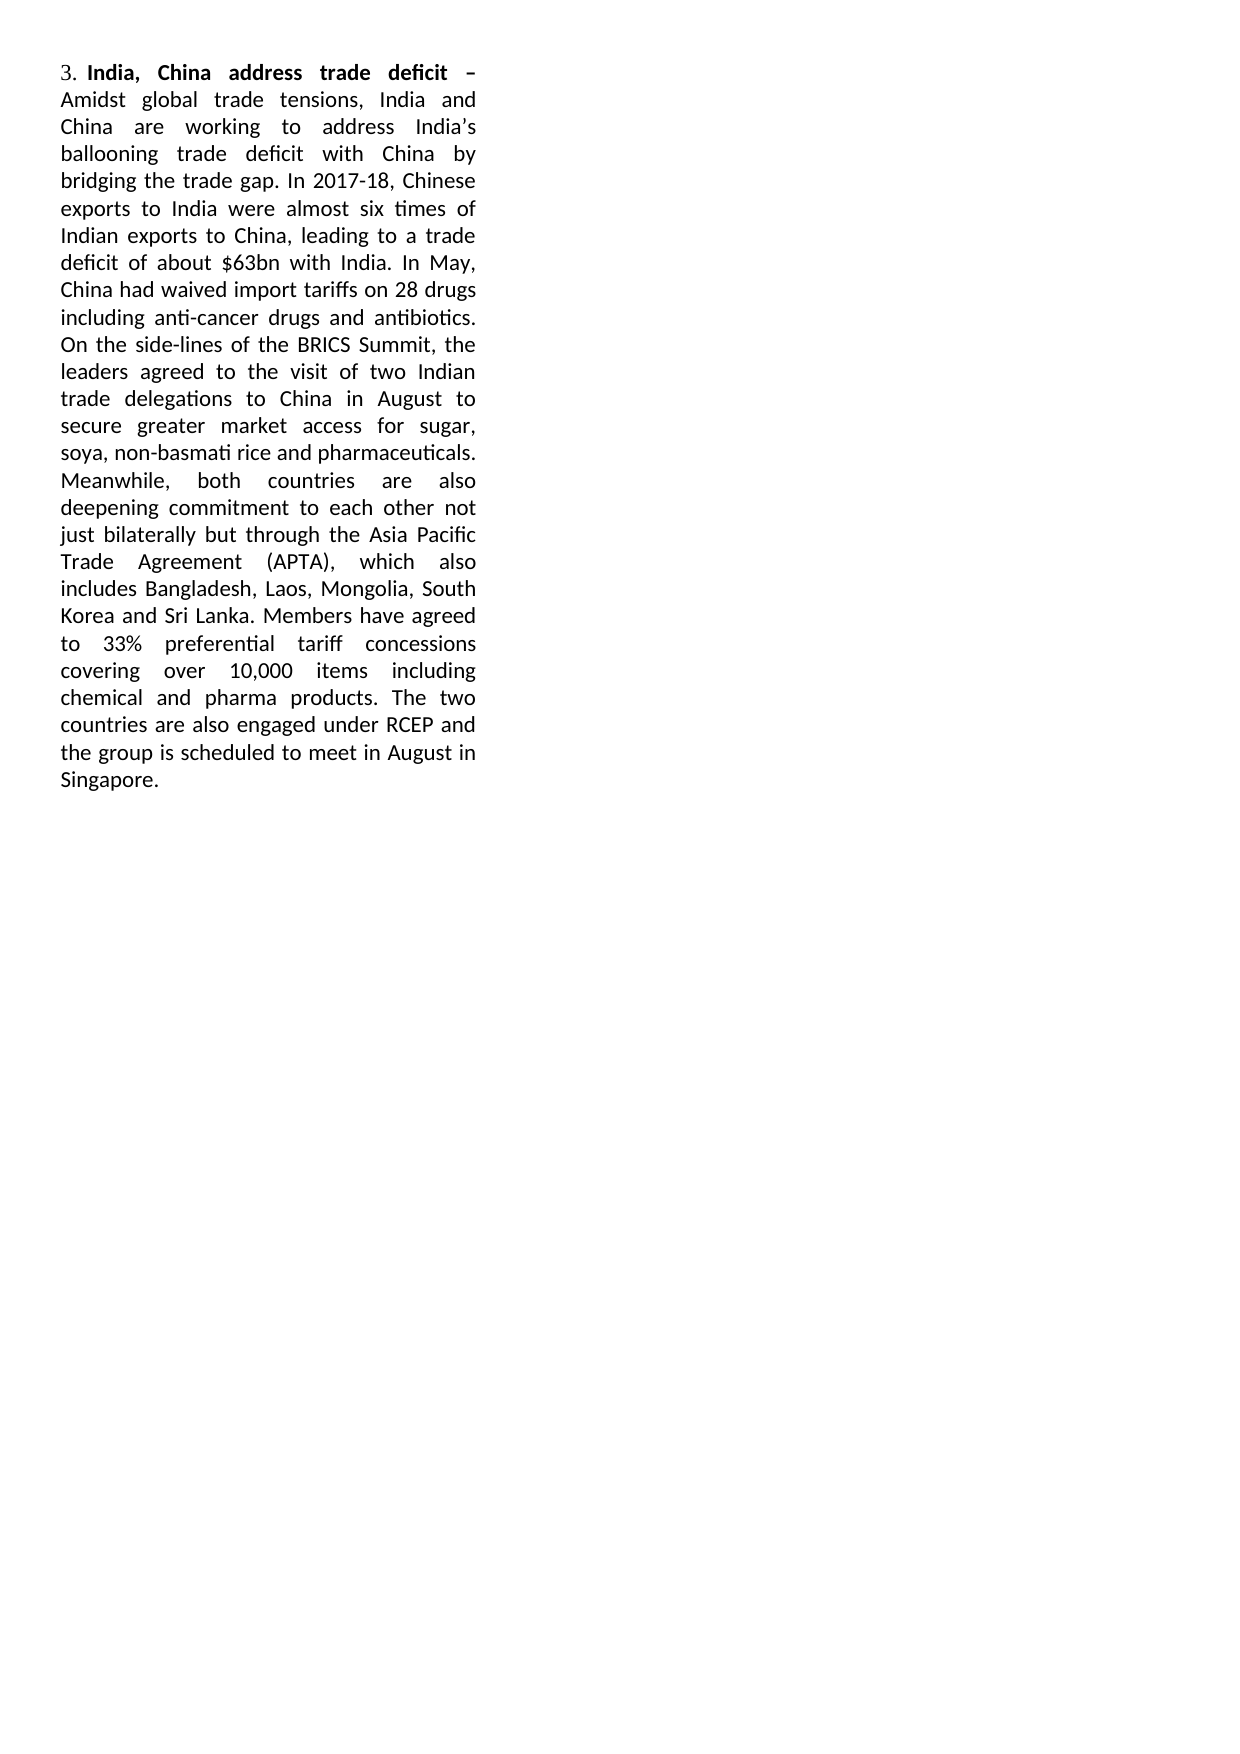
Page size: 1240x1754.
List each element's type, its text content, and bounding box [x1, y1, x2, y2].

list India, China address trade deficit – Amidst global trade tensions, India and China are working to address India’s ballooning trade deficit with China by bridging the trade gap. In 2017-18, Chinese exports to India were almost six times of Indian exports to China, leading to a trade deficit of about $63bn with India. In May, China had waived import tariffs on 28 drugs including anti-cancer drugs and antibiotics. On the side-lines of the BRICS Summit, the leaders agreed to the visit of two Indian trade delegations to China in August to secure greater market access for sugar, soya, non-basmati rice and pharmaceuticals. Meanwhile, both countries are also deepening commitment to each other not just bilaterally but through the Asia Pacific Trade Agreement (APTA), which also includes Bangladesh, Laos, Mongolia, South Korea and Sri Lanka. Members have agreed to 33% preferential tariff concessions covering over 10,000 items including chemical and pharma products. The two countries are also engaged under RCEP and the group is scheduled to meet in August in Singapore. [60, 59, 477, 793]
